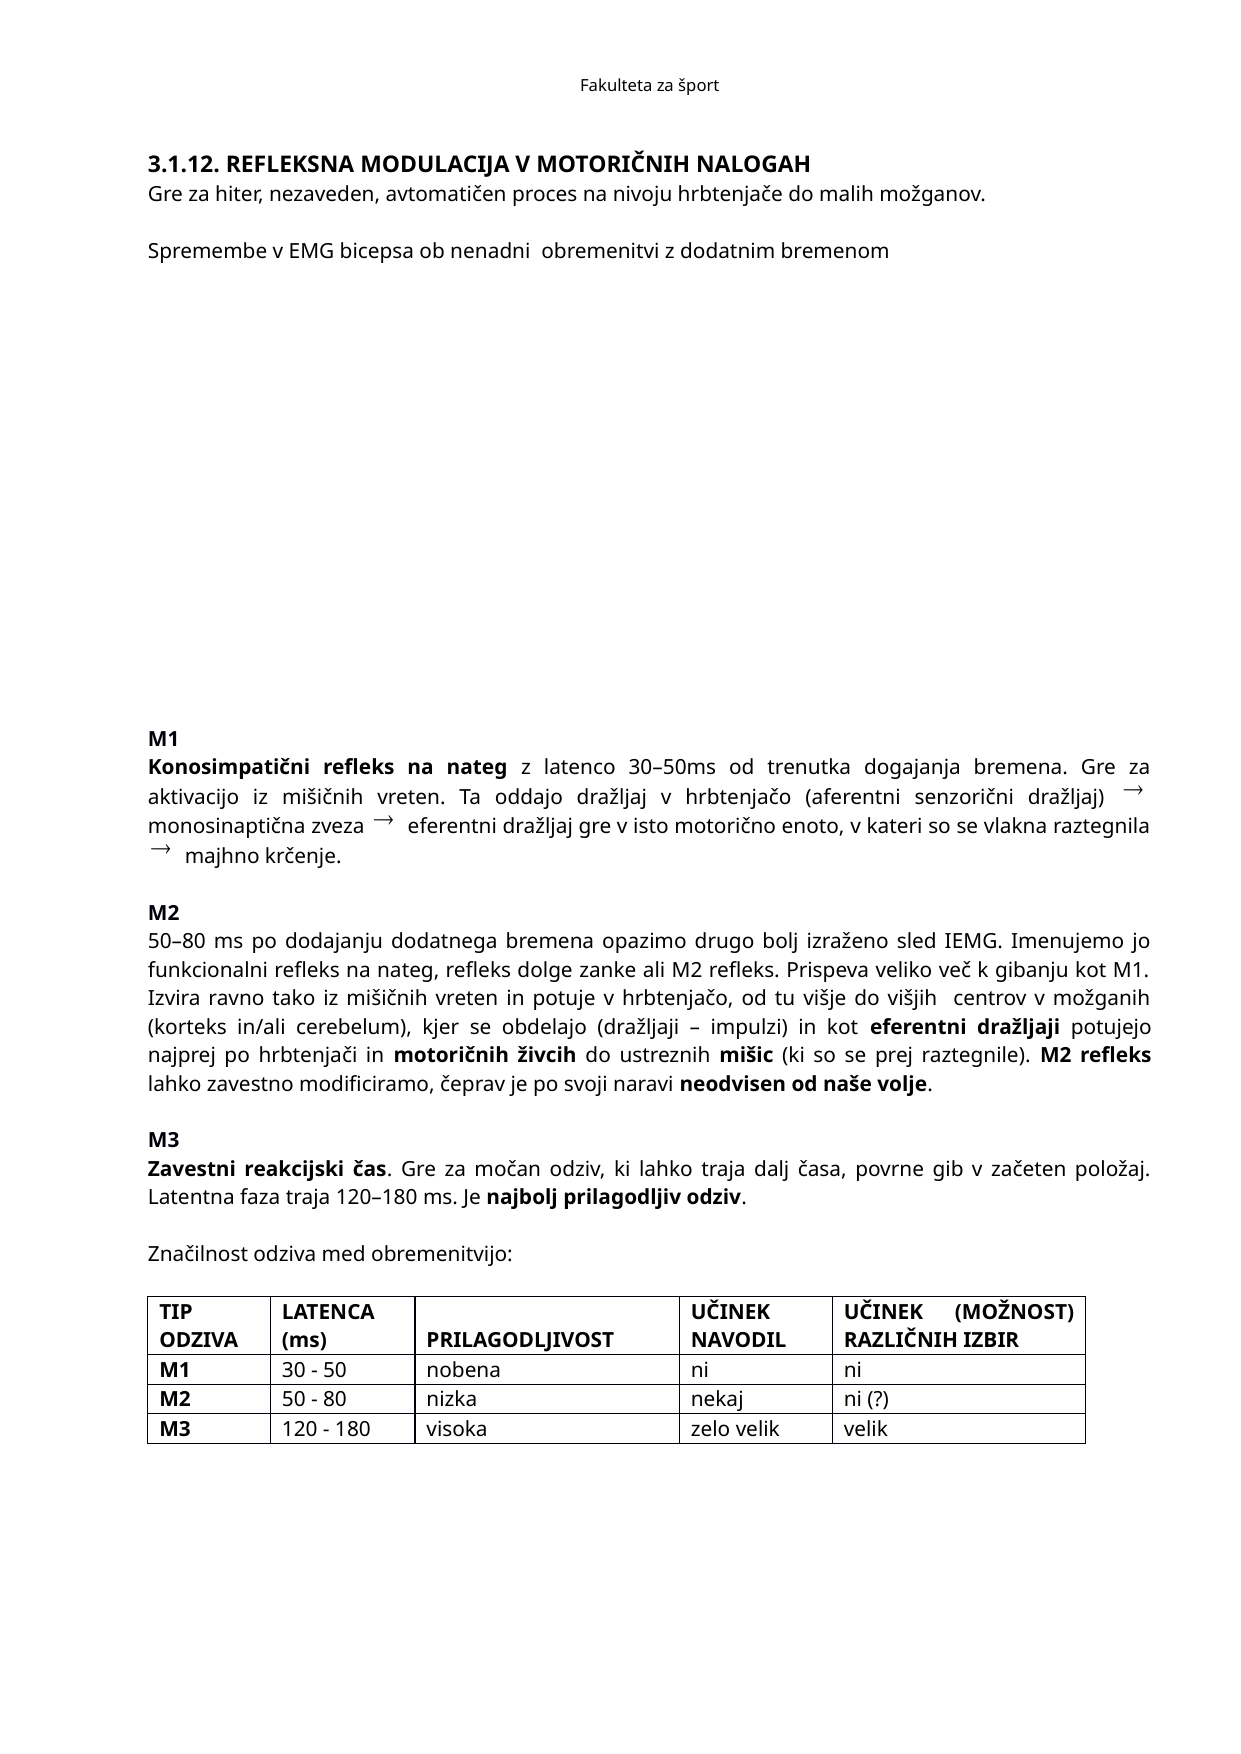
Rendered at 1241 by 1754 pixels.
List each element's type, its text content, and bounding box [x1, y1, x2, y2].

table_cell M1 [148, 1355, 270, 1383]
table_cell zelo velik [680, 1414, 832, 1442]
table_cell nobena [416, 1355, 679, 1383]
text Konosimpatični refleks na nateg z latenco 30–50ms od trenutka dogajanja bremena. Gre za aktivacijo iz mišičnih vreten. Ta oddajo dražljaj v hrbtenjačo (aferentni senzorični dražljaj) monosinaptična zveza eferentni dražljaj gre v isto motorično enoto, v kateri so se vlakna raztegnila majhno krčenje. [148, 752, 1152, 869]
table_cell ni [833, 1355, 1085, 1383]
table_cell 30 - 50 [271, 1355, 414, 1383]
table_cell nizka [416, 1385, 679, 1413]
table_cell ni (?) [833, 1385, 1085, 1413]
table_cell ni [680, 1355, 832, 1383]
table_header LATENCA (ms) [271, 1297, 414, 1354]
subtitle M1 [148, 724, 1152, 752]
table_cell 120 - 180 [271, 1414, 414, 1442]
text Značilnost odziva med obremenitvijo: [148, 1239, 1152, 1268]
subtitle M2 [148, 898, 1152, 926]
table_cell 50 - 80 [271, 1385, 414, 1413]
text 3.1.12. REFLEKSNA MODULACIJA V MOTORIČNIH NALOGAH [148, 148, 1152, 179]
table_cell M2 [148, 1385, 270, 1413]
table_header TIP ODZIVA [148, 1297, 270, 1354]
table_cell visoka [416, 1414, 679, 1442]
table_cell velik [833, 1414, 1085, 1442]
text 50–80 ms po dodajanju dodatnega bremena opazimo drugo bolj izraženo sled IEMG. Imenujemo jo funkcionalni refleks na nateg, refleks dolge zanke ali M2 refleks. Prispeva veliko več k gibanju kot M1. Izvira ravno tako iz mišičnih vreten in potuje v hrbtenjačo, od tu višje do višjih centrov v možganih (korteks in/ali cerebelum), kjer se obdelajo (dražljaji – impulzi) in kot eferentni dražljaji potujejo najprej po hrbtenjači in motoričnih živcih do ustreznih mišic (ki so se prej raztegnile). M2 refleks lahko zavestno modificiramo, čeprav je po svoji naravi neodvisen od naše volje. [148, 926, 1152, 1097]
text Spremembe v EMG bicepsa ob nenadni obremenitvi z dodatnim bremenom [148, 236, 1152, 264]
table_header UČINEK (MOŽNOST) RAZLIČNIH IZBIR [833, 1297, 1085, 1354]
table_header PRILAGODLJIVOST [416, 1297, 679, 1354]
subtitle M3 [148, 1126, 1152, 1154]
text Zavestni reakcijski čas. Gre za močan odziv, ki lahko traja dalj časa, povrne gib v začeten položaj. Latentna faza traja 120–180 ms. Je najbolj prilagodljiv odziv. [148, 1154, 1152, 1211]
table_cell M3 [148, 1414, 270, 1442]
table_cell nekaj [680, 1385, 832, 1413]
table_header UČINEK NAVODIL [680, 1297, 832, 1354]
text Gre za hiter, nezaveden, avtomatičen proces na nivoju hrbtenjače do malih možganov. [148, 179, 1152, 207]
